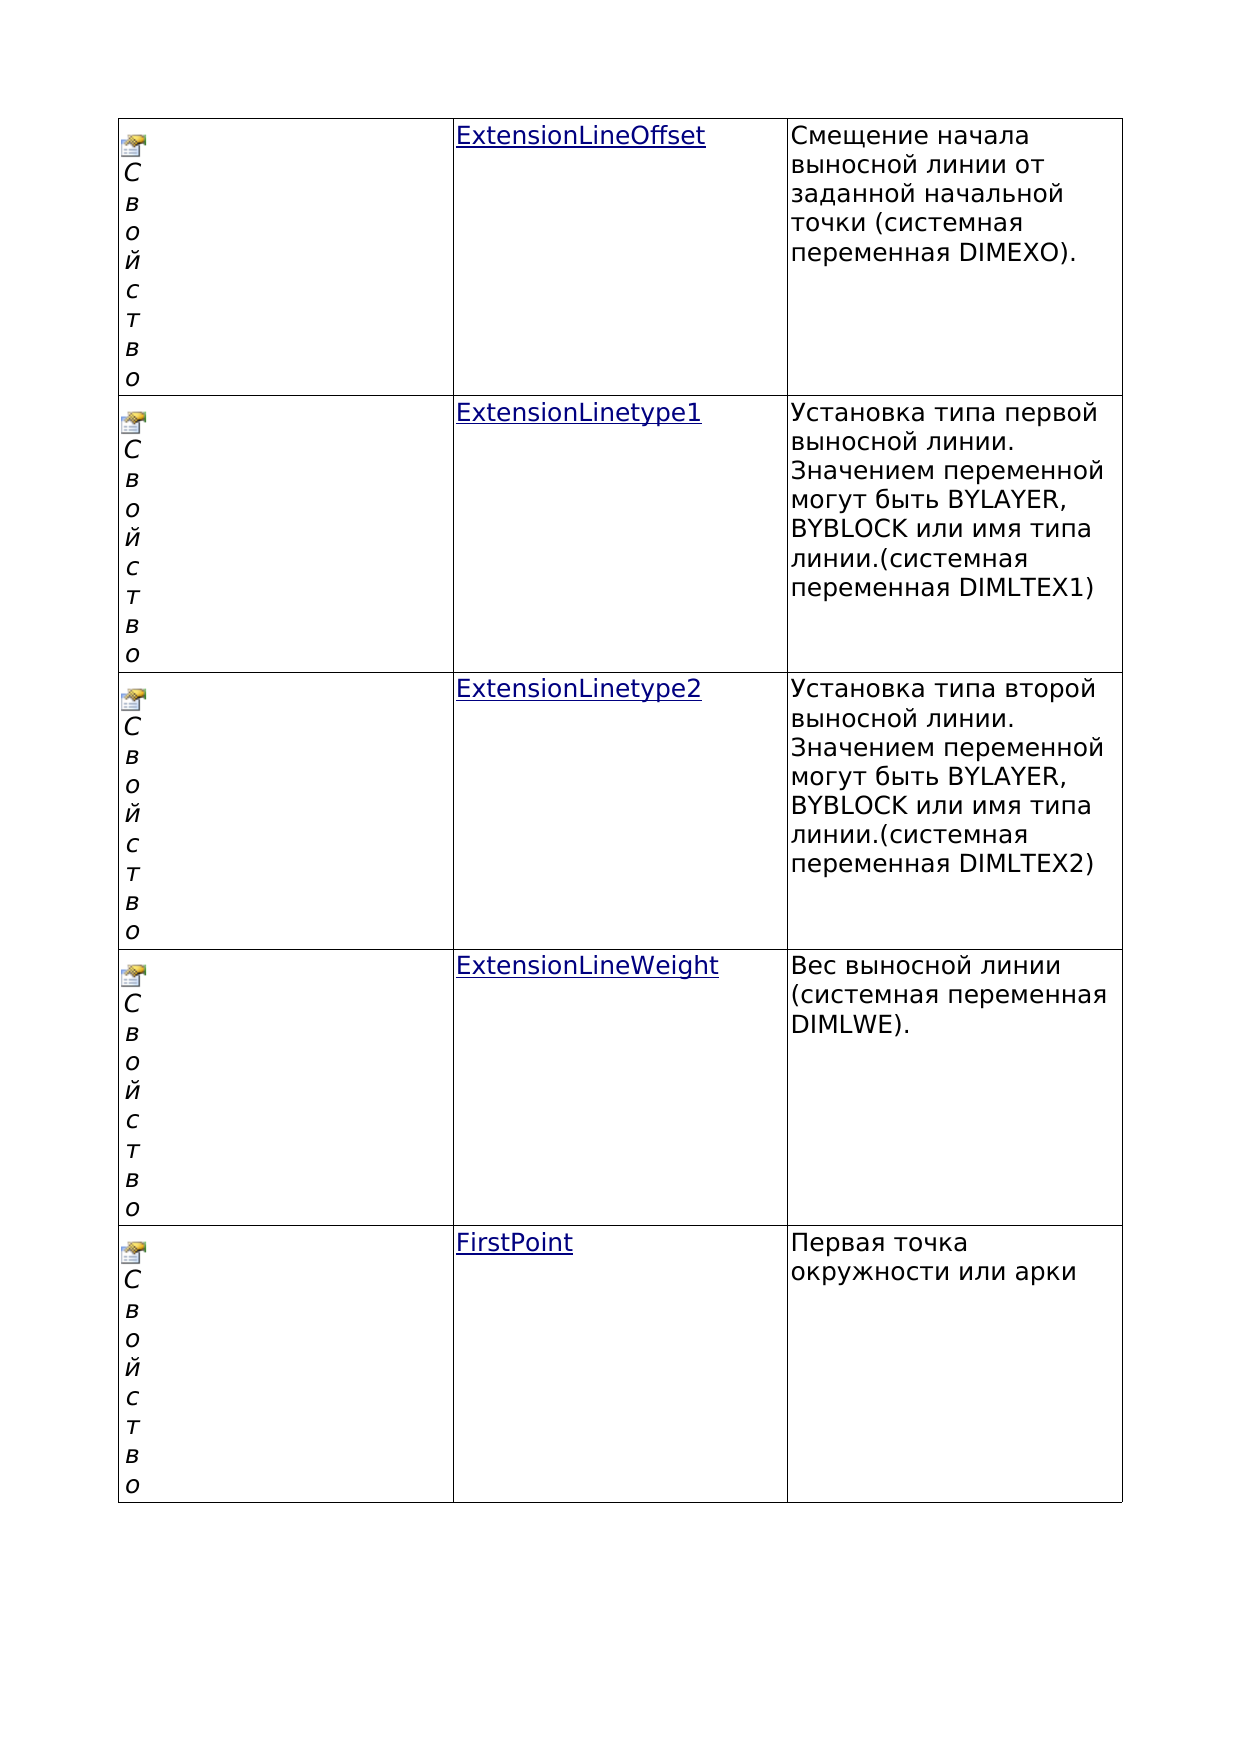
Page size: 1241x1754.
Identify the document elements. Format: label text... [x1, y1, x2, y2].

picture [121, 133, 147, 159]
table_cell [119, 119, 453, 395]
table_cell Первая точка окружности или арки [788, 1226, 1122, 1502]
picture [121, 1240, 147, 1266]
table_cell FirstPoint [454, 1226, 787, 1502]
table_cell ExtensionLineWeight [454, 950, 787, 1225]
picture [121, 963, 147, 989]
table_cell [119, 396, 453, 672]
table_cell Смещение начала выносной линии от заданной начальной точки (системная переменная DIMEXO). [788, 119, 1122, 395]
picture [121, 687, 147, 713]
table_cell [119, 1226, 453, 1502]
table_cell Установка типа второй выносной линии. Значением переменной могут быть BYLAYER, BYBLOCK или имя типа линии.(системная переменная DIMLTEX2) [788, 673, 1122, 948]
picture [121, 410, 147, 436]
table_cell [119, 673, 453, 948]
table_cell Установка типа первой выносной линии. Значением переменной могут быть BYLAYER, BYBLOCK или имя типа линии.(системная переменная DIMLTEX1) [788, 396, 1122, 672]
table_cell Вес выносной линии (системная переменная DIMLWE). [788, 950, 1122, 1225]
table_cell [119, 950, 453, 1225]
table_cell ExtensionLinetype1 [454, 396, 787, 672]
table_cell ExtensionLineOffset [454, 119, 787, 395]
table_cell ExtensionLinetype2 [454, 673, 787, 948]
